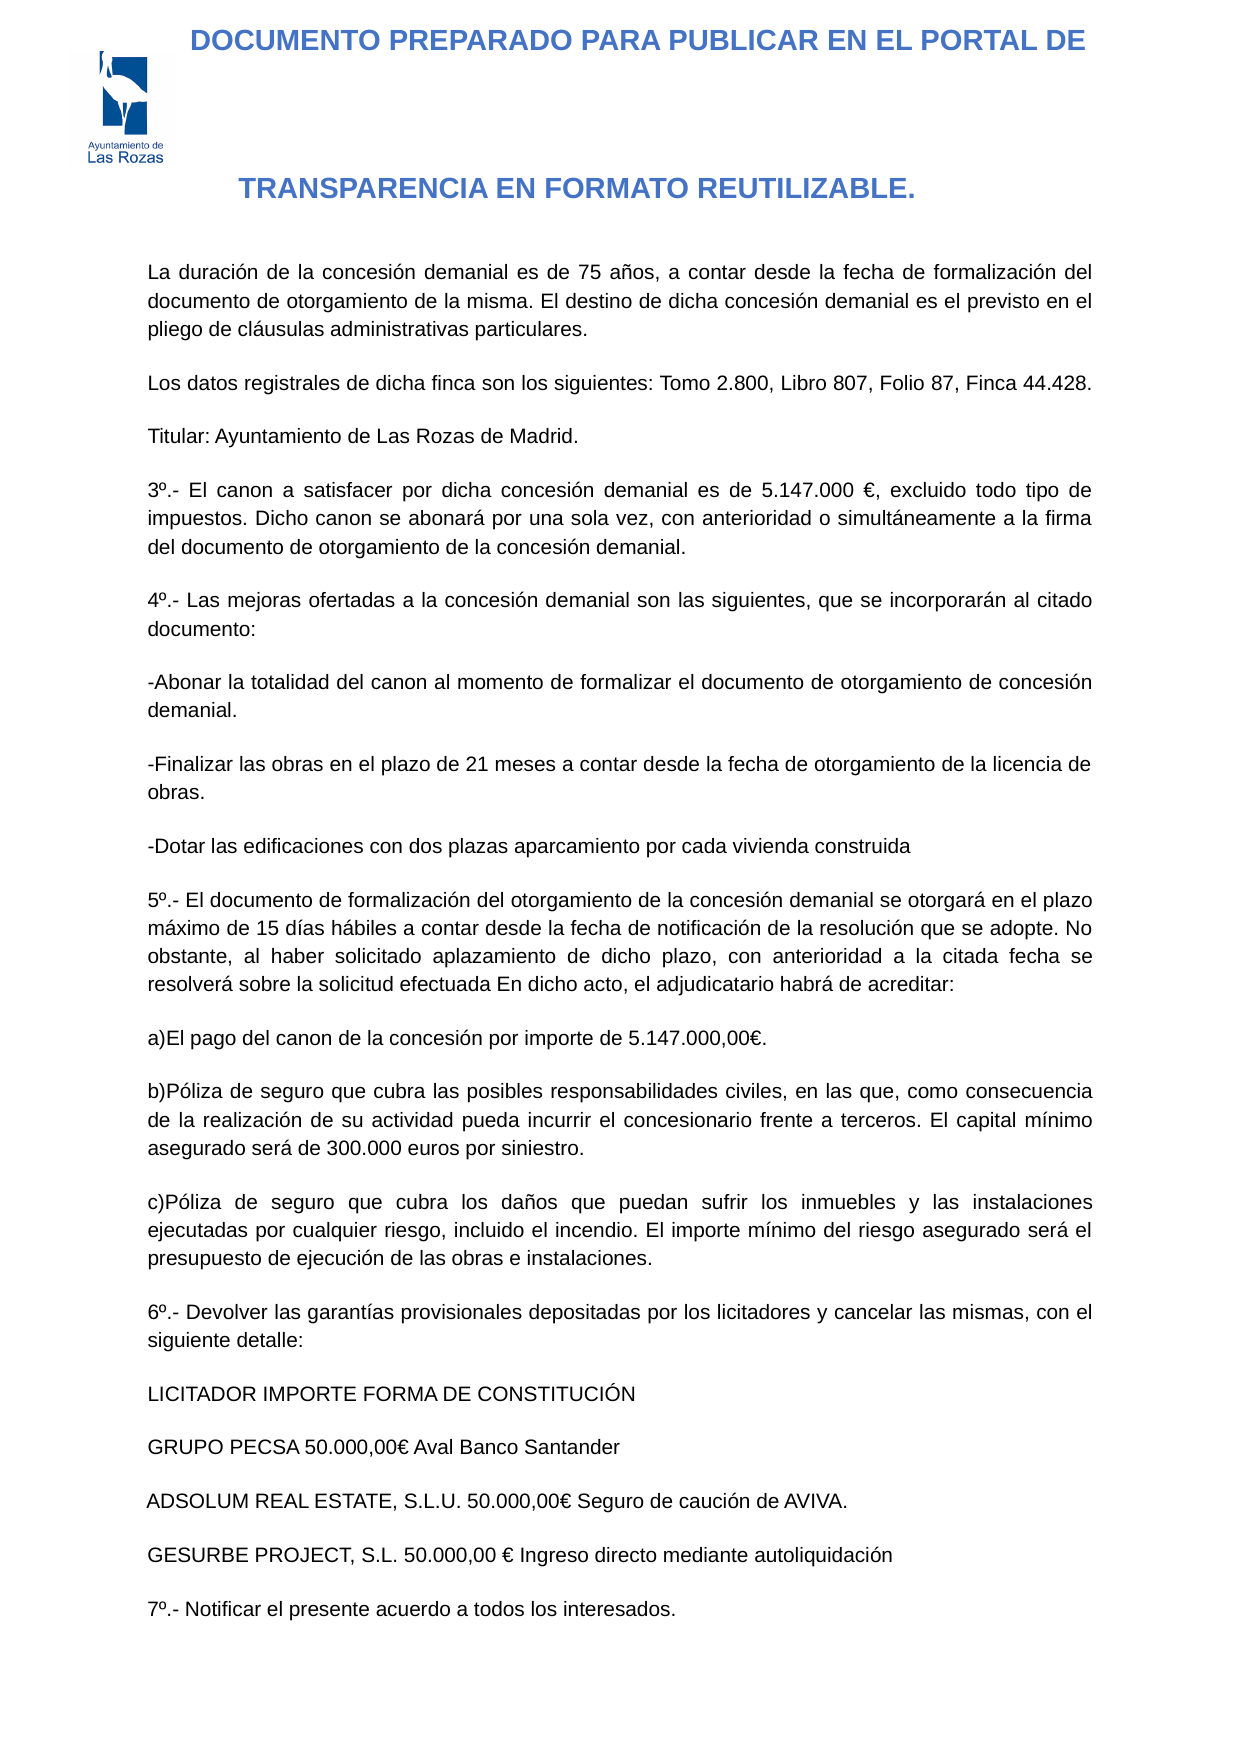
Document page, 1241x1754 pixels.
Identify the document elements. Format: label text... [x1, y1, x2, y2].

text LICITADOR IMPORTE FORMA DE CONSTITUCIÓN [147, 1381, 1094, 1405]
text 4º.- Las mejoras ofertadas a la concesión demanial son las siguientes, que se incorporarán al citado documento: [147, 588, 1094, 640]
text Los datos registrales de dicha finca son los siguientes: Tomo 2.800, Libro 807, Folio 87, Finca 44.428. Titular: Ayuntamiento de Las Rozas de Madrid. [147, 370, 1094, 448]
text b)Póliza de seguro que cubra las posibles responsabilidades civiles, en las que, como consecuencia de la realización de su actividad pueda incurrir el concesionario frente a terceros. El capital mínimo asegurado será de 300.000 euros por siniestro. [147, 1079, 1094, 1160]
text c)Póliza de seguro que cubra los daños que puedan sufrir los inmuebles y las instalaciones ejecutadas por cualquier riesgo, incluido el incendio. El importe mínimo del riesgo asegurado será el presupuesto de ejecución de las obras e instalaciones. [147, 1189, 1094, 1270]
text -Dotar las edificaciones con dos plazas aparcamiento por cada vivienda construida [147, 834, 1094, 858]
text 6º.- Devolver las garantías provisionales depositadas por los licitadores y cancelar las mismas, con el siguiente detalle: [147, 1299, 1094, 1352]
text 5º.- El documento de formalización del otorgamiento de la concesión demanial se otorgará en el plazo máximo de 15 días hábiles a contar desde la fecha de notificación de la resolución que se adopte. No obstante, al haber solicitado aplazamiento de dicho plazo, con anterioridad a la citada fecha se resolverá sobre la solicitud efectuada En dicho acto, el adjudicatario habrá de acreditar: [147, 887, 1094, 996]
text -Finalizar las obras en el plazo de 21 meses a contar desde la fecha de otorgamiento de la licencia de obras. [147, 752, 1094, 804]
text La duración de la concesión demanial es de 75 años, a contar desde la fecha de formalización del documento de otorgamiento de la misma. El destino de dicha concesión demanial es el previsto en el pliego de cláusulas administrativas particulares. [147, 260, 1094, 341]
text ADSOLUM REAL ESTATE, S.L.U. 50.000,00€ Seguro de caución de AVIVA. GESURBE PROJECT, S.L. 50.000,00 € Ingreso directo mediante autoliquidación 7º.- Notificar el presente acuerdo a todos los interesados. [146, 1489, 930, 1620]
text -Abonar la totalidad del canon al momento de formalizar el documento de otorgamiento de concesión demanial. [147, 670, 1094, 722]
text a)El pago del canon de la concesión por importe de 5.147.000,00€. [147, 1026, 1094, 1050]
text 3º.- El canon a satisfacer por dicha concesión demanial es de 5.147.000 €, excluido todo tipo de impuestos. Dicho canon se abonará por una sola vez, con anterioridad o simultáneamente a la firma del documento de otorgamiento de la concesión demanial. [147, 478, 1094, 558]
text GRUPO PECSA 50.000,00€ Aval Banco Santander [147, 1435, 1094, 1459]
